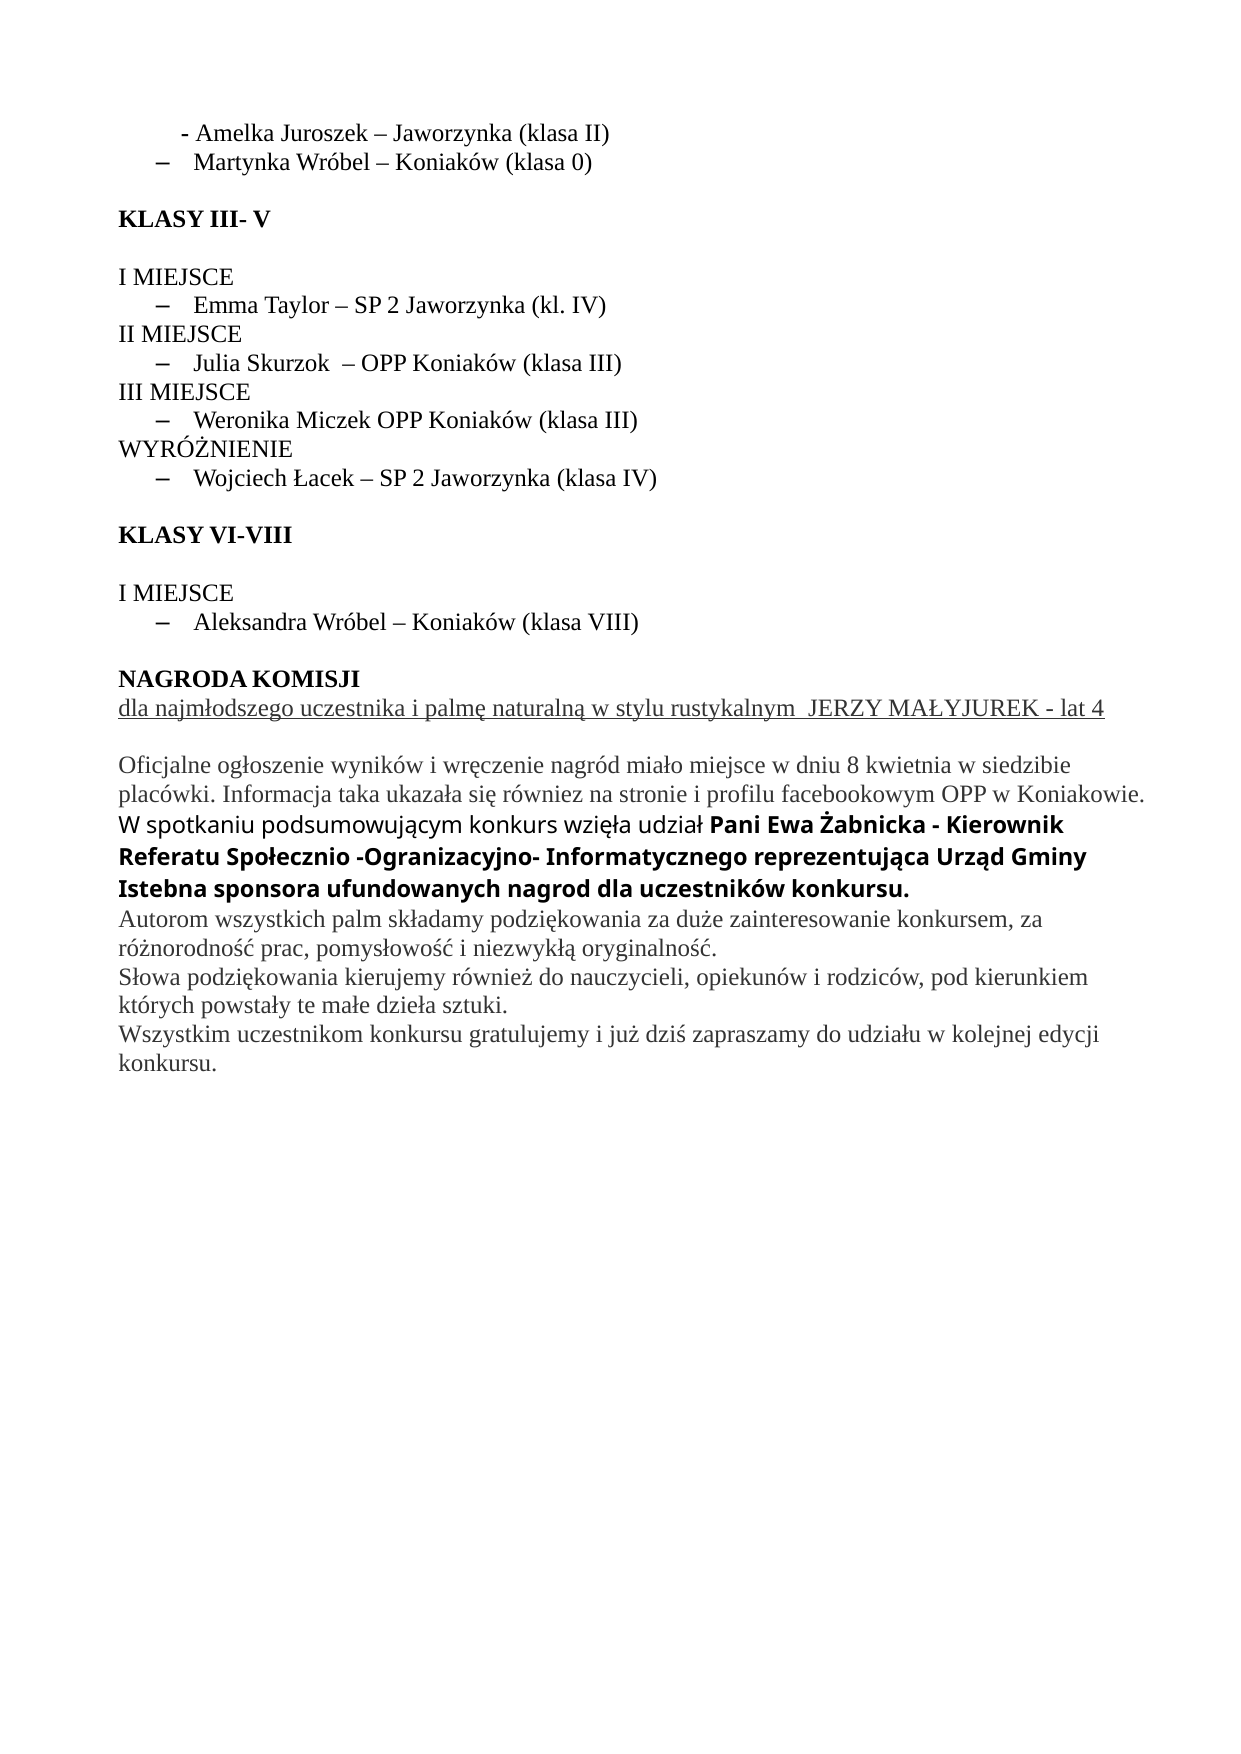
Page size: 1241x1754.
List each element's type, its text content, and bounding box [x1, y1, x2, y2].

text NAGRODA KOMISJI [118, 664, 1146, 693]
text I MIEJSCE [118, 578, 1146, 607]
list Emma Taylor – SP 2 Jaworzynka (kl. IV) [156, 291, 1146, 319]
text KLASY VI-VIII [118, 521, 1146, 549]
text - Amelka Juroszek – Jaworzynka (klasa II) [118, 118, 1146, 147]
text III MIEJSCE [118, 377, 1146, 406]
text Wszystkim uczestnikom konkursu gratulujemy i już dziś zapraszamy do udziału w kolejnej edycji konkursu. [118, 1019, 1146, 1077]
list Aleksandra Wróbel – Koniaków (klasa VIII) [156, 607, 1146, 636]
text KLASY III- V [118, 204, 1146, 233]
text II MIEJSCE [118, 319, 1146, 348]
text WYRÓŻNIENIE [118, 434, 1146, 463]
list Julia Skurzok – OPP Koniaków (klasa III) [156, 348, 1146, 377]
list Weronika Miczek OPP Koniaków (klasa III) [156, 406, 1146, 434]
text I MIEJSCE [118, 262, 1146, 291]
list Martynka Wróbel – Koniaków (klasa 0) [156, 147, 1146, 176]
text Autorom wszystkich palm składamy podziękowania za duże zainteresowanie konkursem, za różnorodność prac, pomysłowość i niezwykłą oryginalność. Słowa podziękowania kierujemy również do nauczycieli, opiekunów i rodziców, pod kierunkiem których powstały te małe dzieła sztuki. [118, 904, 1146, 1019]
text dla najmłodszego uczestnika i palmę naturalną w stylu rustykalnym JERZY MAŁYJUREK - lat 4 [118, 693, 1146, 722]
list Wojciech Łacek – SP 2 Jaworzynka (klasa IV) [156, 463, 1146, 492]
text Oficjalne ogłoszenie wyników i wręczenie nagród miało miejsce w dniu 8 kwietnia w siedzibie placówki. Informacja taka ukazała się równiez na stronie i profilu facebookowym OPP w Koniakowie. [118, 751, 1146, 808]
text W spotkaniu podsumowującym konkurs wzięła udział Pani Ewa Żabnicka - Kierownik Referatu Społecznio -Ogranizacyjno- Informatycznego reprezentująca Urząd Gminy Istebna sponsora ufundowanych nagrod dla uczestników konkursu. [118, 808, 1146, 904]
